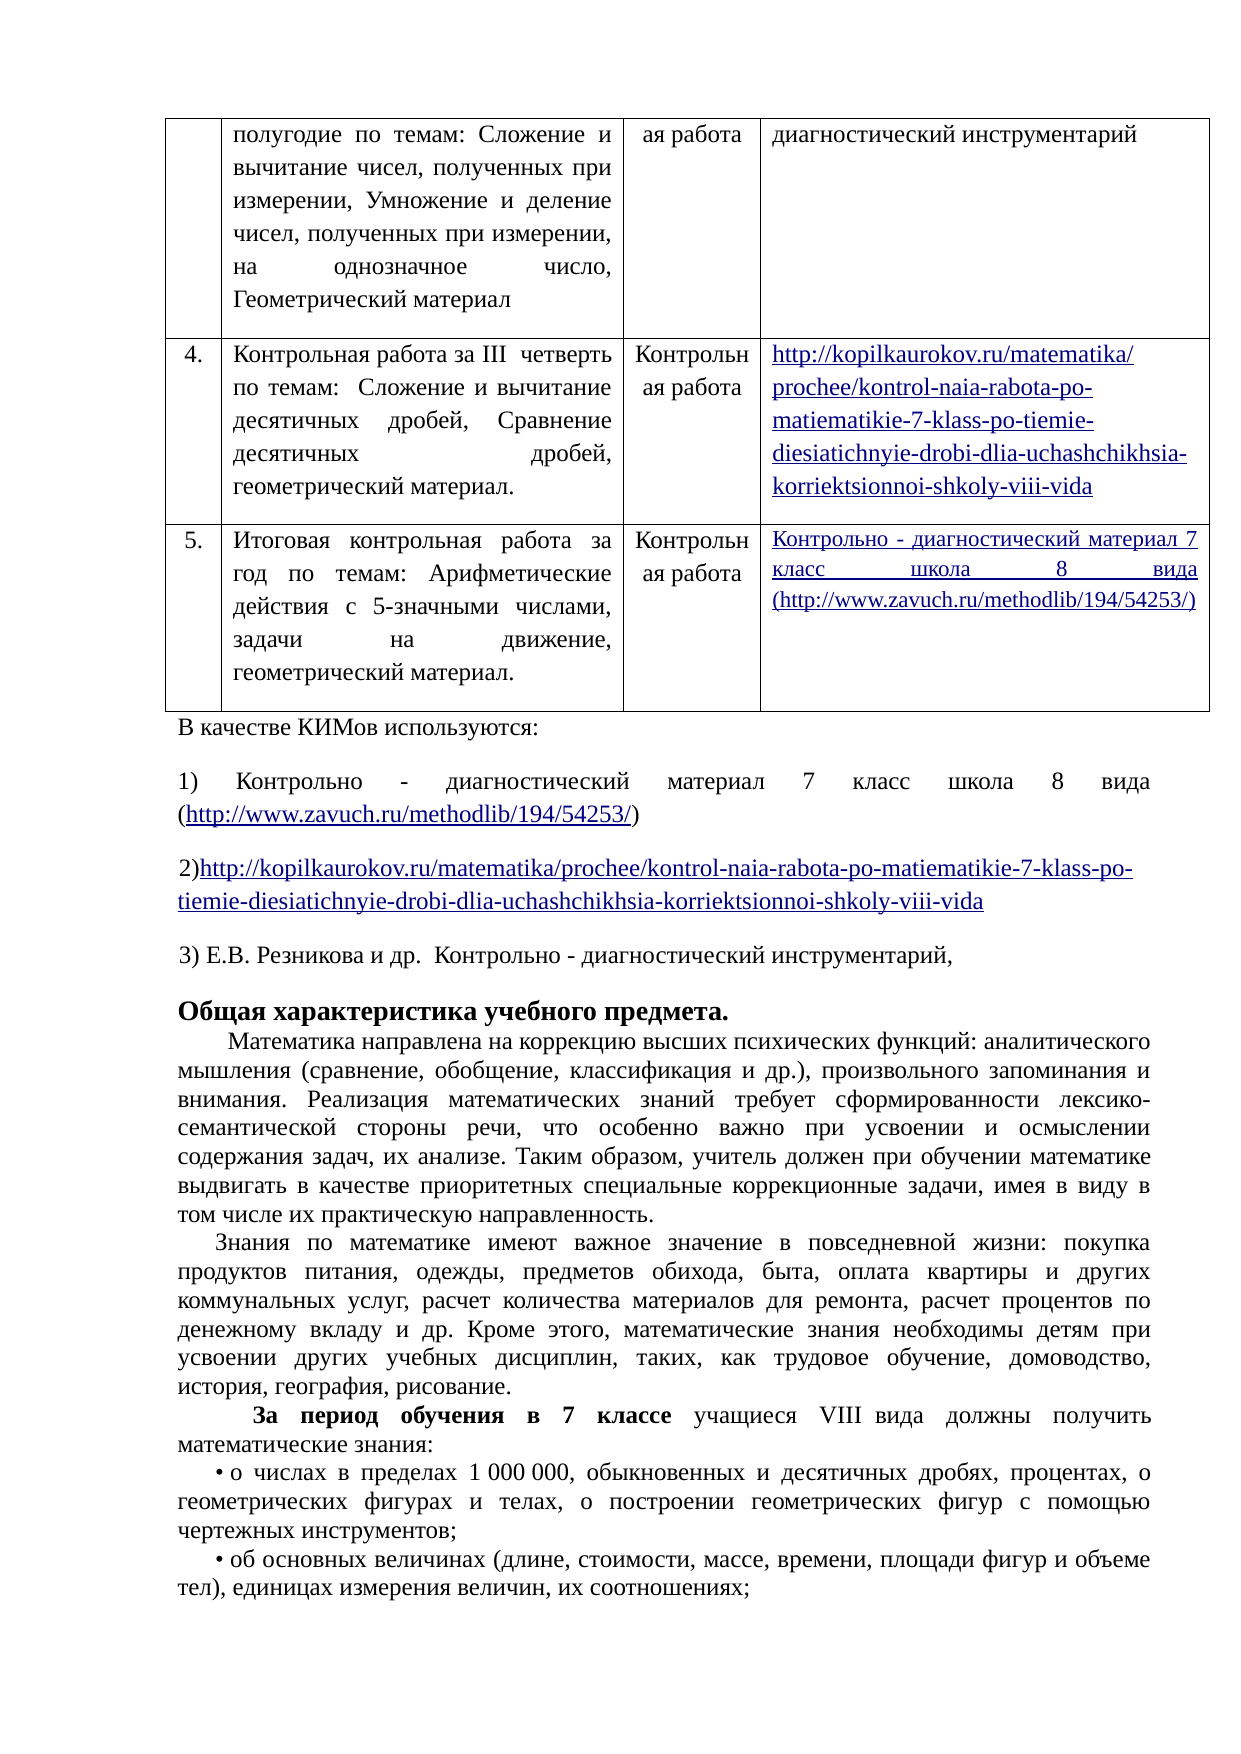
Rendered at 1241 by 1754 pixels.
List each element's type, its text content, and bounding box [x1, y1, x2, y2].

table_cell Итоговая контрольная работа за год по темам: Арифметические действия с 5-значными числами, задачи на движение, геометрический материал. [222, 525, 623, 711]
table_cell Контрольная работа [624, 525, 760, 711]
text • об основных величинах (длине, стоимости, массе, времени, площади фигур и объеме тел), единицах измерения величин, их соотношениях; [177, 1544, 1152, 1601]
text • о числах в пределах 1 000 000, обыкновенных и десятичных дробях, процентах, о геометрических фигурах и телах, о построении геометрических фигур с помощью чертежных инструментов; [177, 1457, 1152, 1544]
table_cell ая работа [624, 119, 760, 338]
text 3) Е.В. Резникова и др. Контрольно - диагностический инструментарий, [177, 940, 1152, 969]
text 2)http://kopilkaurokov.ru/matematika/prochee/kontrol-naia-rabota-po-matiematikie-7-klass-po-tiemie-diesiatichnyie-drobi-dlia-uchashchikhsia-korriektsionnoi-shkoly-viii-vida [177, 853, 1152, 915]
text В качестве КИМов используются: [177, 712, 1152, 741]
text Знания по математике имеют важное значение в повседневной жизни: покупка продуктов питания, одежды, предметов обихода, быта, оплата квартиры и других коммунальных услуг, расчет количества материалов для ремонта, расчет процентов по денежному вкладу и др. Кроме этого, математические знания необходимы детям при усвоении других учебных дисциплин, таких, как трудовое обучение, домоводство, история, география, рисование. [177, 1227, 1152, 1400]
table_cell Контрольная работа за III четверть по темам: Сложение и вычитание десятичных дробей, Сравнение десятичных дробей, геометрический материал. [222, 339, 623, 524]
text Общая характеристика учебного предмета. [177, 994, 1152, 1026]
text Математика направлена на коррекцию высших психических функций: аналитического мышления (сравнение, обобщение, классификация и др.), произвольного запоминания и внимания. Реализация математических знаний требует сформированности лексико-семантической стороны речи, что особенно важно при усвоении и осмыслении содержания задач, их анализе. Таким образом, учитель должен при обучении математике выдвигать в качестве приоритетных специальные коррекционные задачи, имея в виду в том числе их практическую направленность. [177, 1026, 1152, 1227]
text 1) Контрольно - диагностический материал 7 класс школа 8 вида (http://www.zavuch.ru/methodlib/194/54253/) [177, 766, 1152, 828]
table_cell полугодие по темам: Сложение и вычитание чисел, полученных при измерении, Умножение и деление чисел, полученных при измерении, на однозначное число, Геометрический материал [222, 119, 623, 338]
table_cell - диагностический инструментарий [761, 119, 1209, 338]
table_cell [166, 119, 221, 338]
table_cell Контрольно - диагностический материал 7 класс школа 8 вида (http://www.zavuch.ru/methodlib/194/54253/) [761, 525, 1209, 711]
table_cell 4. [166, 339, 221, 524]
table_cell Контрольная работа [624, 339, 760, 524]
text За период обучения в 7 классе учащиеся VIII вида должны получить математические знания: [177, 1400, 1152, 1457]
table_cell http://kopilkaurokov.ru/matematika/prochee/kontrol-naia-rabota-po-matiematikie-7-klass-po-tiemie-diesiatichnyie-drobi-dlia-uchashchikhsia-korriektsionnoi-shkoly-viii-vida [761, 339, 1209, 524]
table_cell 5. [166, 525, 221, 711]
